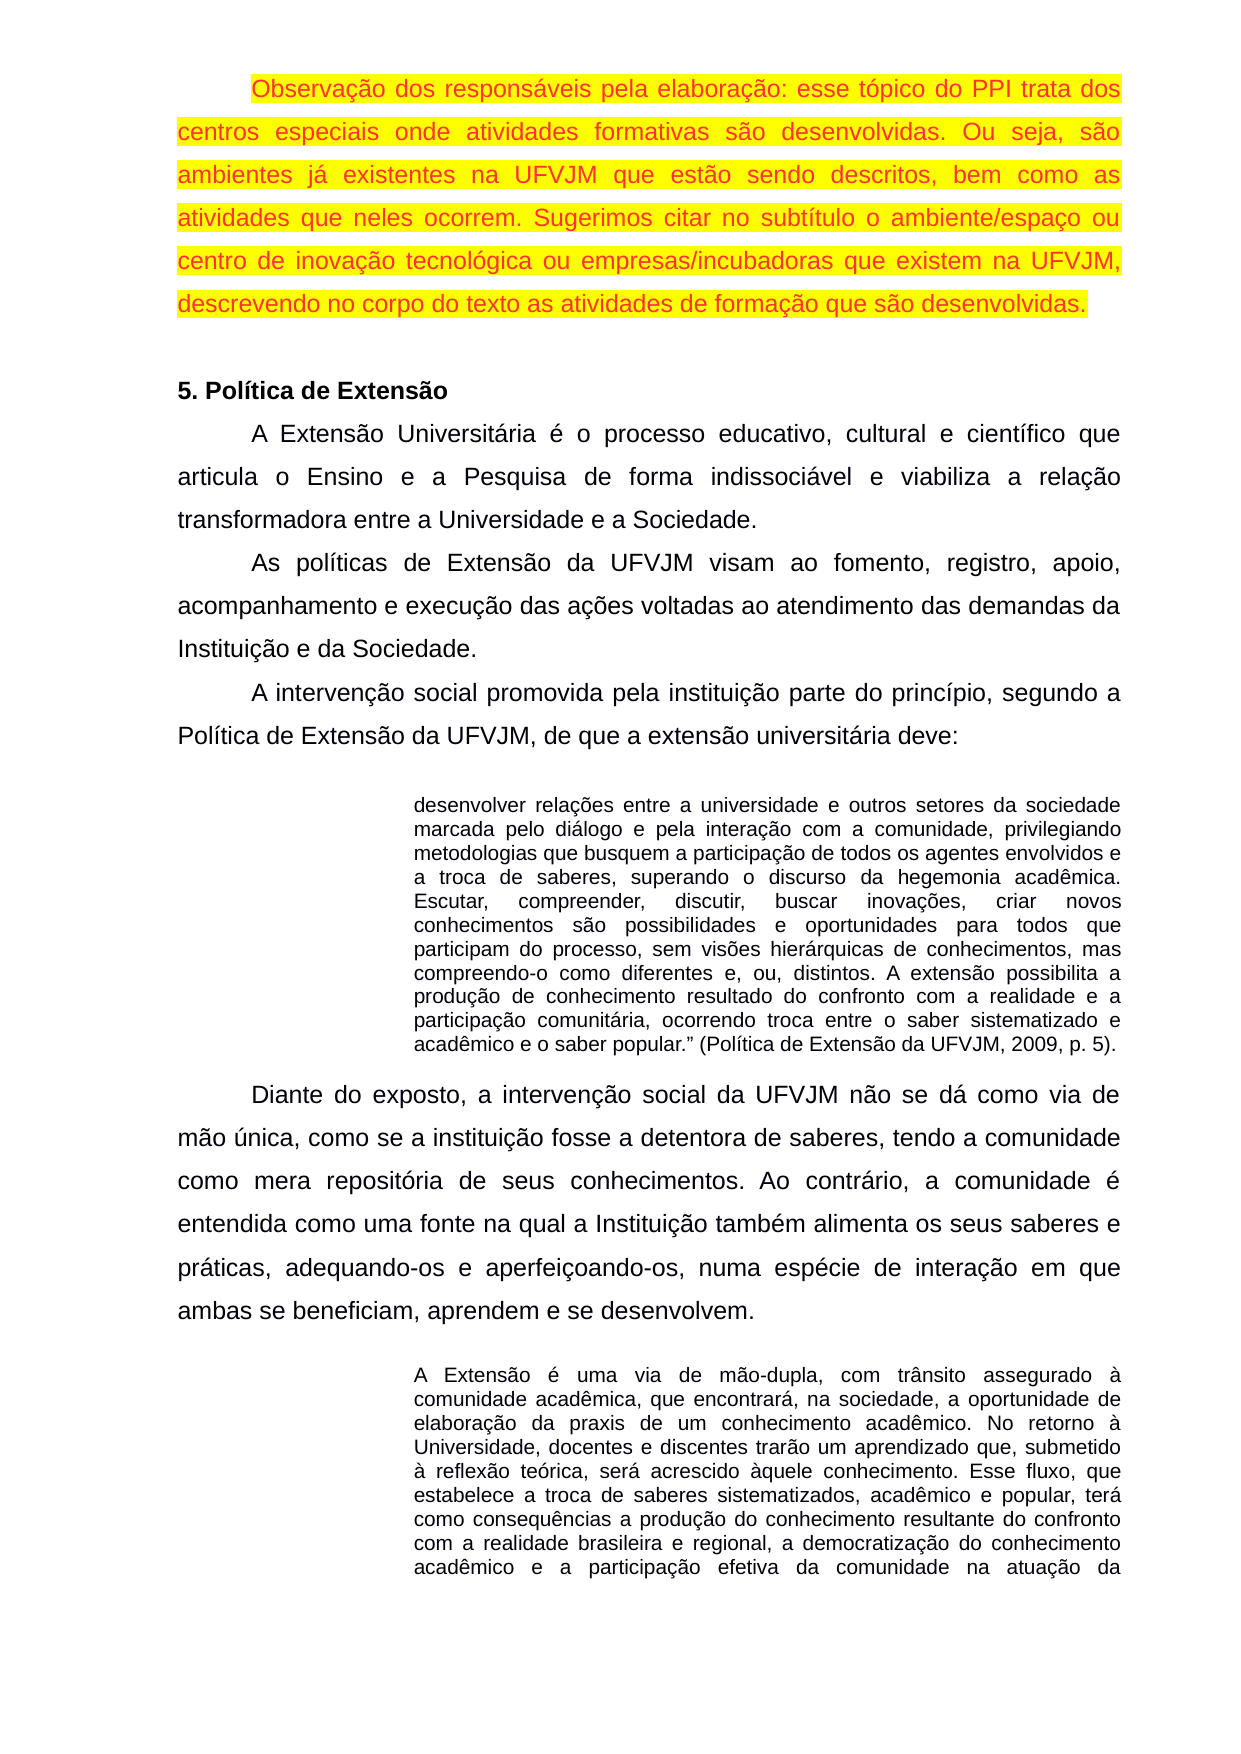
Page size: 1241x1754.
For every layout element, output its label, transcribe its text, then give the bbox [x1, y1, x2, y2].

text desenvolver relações entre a universidade e outros setores da sociedade marcada pelo diálogo e pela interação com a comunidade, privilegiando metodologias que busquem a participação de todos os agentes envolvidos e a troca de saberes, superando o discurso da hegemonia acadêmica. Escutar, compreender, discutir, buscar inovações, criar novos conhecimentos são possibilidades e oportunidades para todos que participam do processo, sem visões hierárquicas de conhecimentos, mas compreendo-o como diferentes e, ou, distintos. A extensão possibilita a produção de conhecimento resultado do confronto com a realidade e a participação comunitária, ocorrendo troca entre o saber sistematizado e acadêmico e o saber popular.” (Política de Extensão da UFVJM, 2009, p. 5). [413, 793, 1122, 1056]
text Observação dos responsáveis pela elaboração: esse tópico do PPI trata dos centros especiais onde atividades formativas são desenvolvidas. Ou seja, são ambientes já existentes na UFVJM que estão sendo descritos, bem como as atividades que neles ocorrem. Sugerimos citar no subtítulo o ambiente/espaço ou centro de inovação tecnológica ou empresas/incubadoras que existem na UFVJM, descrevendo no corpo do texto as atividades de formação que são desenvolvidas. [177, 74, 1122, 318]
text Diante do exposto, a intervenção social da UFVJM não se dá como via de mão única, como se a instituição fosse a detentora de saberes, tendo a comunidade como mera repositória de seus conhecimentos. Ao contrário, a comunidade é entendida como uma fonte na qual a Instituição também alimenta os seus saberes e práticas, adequando-os e aperfeiçoando-os, numa espécie de interação em que ambas se beneficiam, aprendem e se desenvolvem. [177, 1080, 1122, 1324]
text A intervenção social promovida pela instituição parte do princípio, segundo a Política de Extensão da UFVJM, de que a extensão universitária deve: [177, 678, 1122, 749]
text 5. Política de Extensão [177, 376, 1122, 404]
text As políticas de Extensão da UFVJM visam ao fomento, registro, apoio, acompanhamento e execução das ações voltadas ao atendimento das demandas da Instituição e da Sociedade. [177, 548, 1122, 663]
text A Extensão é uma via de mão-dupla, com trânsito assegurado à comunidade acadêmica, que encontrará, na sociedade, a oportunidade de elaboração da praxis de um conhecimento acadêmico. No retorno à Universidade, docentes e discentes trarão um aprendizado que, submetido à reflexão teórica, será acrescido àquele conhecimento. Esse fluxo, que estabelece a troca de saberes sistematizados, acadêmico e popular, terá como consequências a produção do conhecimento resultante do confronto com a realidade brasileira e regional, a democratização do conhecimento acadêmico e a participação efetiva da comunidade na atuação da [413, 1363, 1122, 1578]
text A Extensão Universitária é o processo educativo, cultural e científico que articula o Ensino e a Pesquisa de forma indissociável e viabiliza a relação transformadora entre a Universidade e a Sociedade. [177, 419, 1122, 534]
